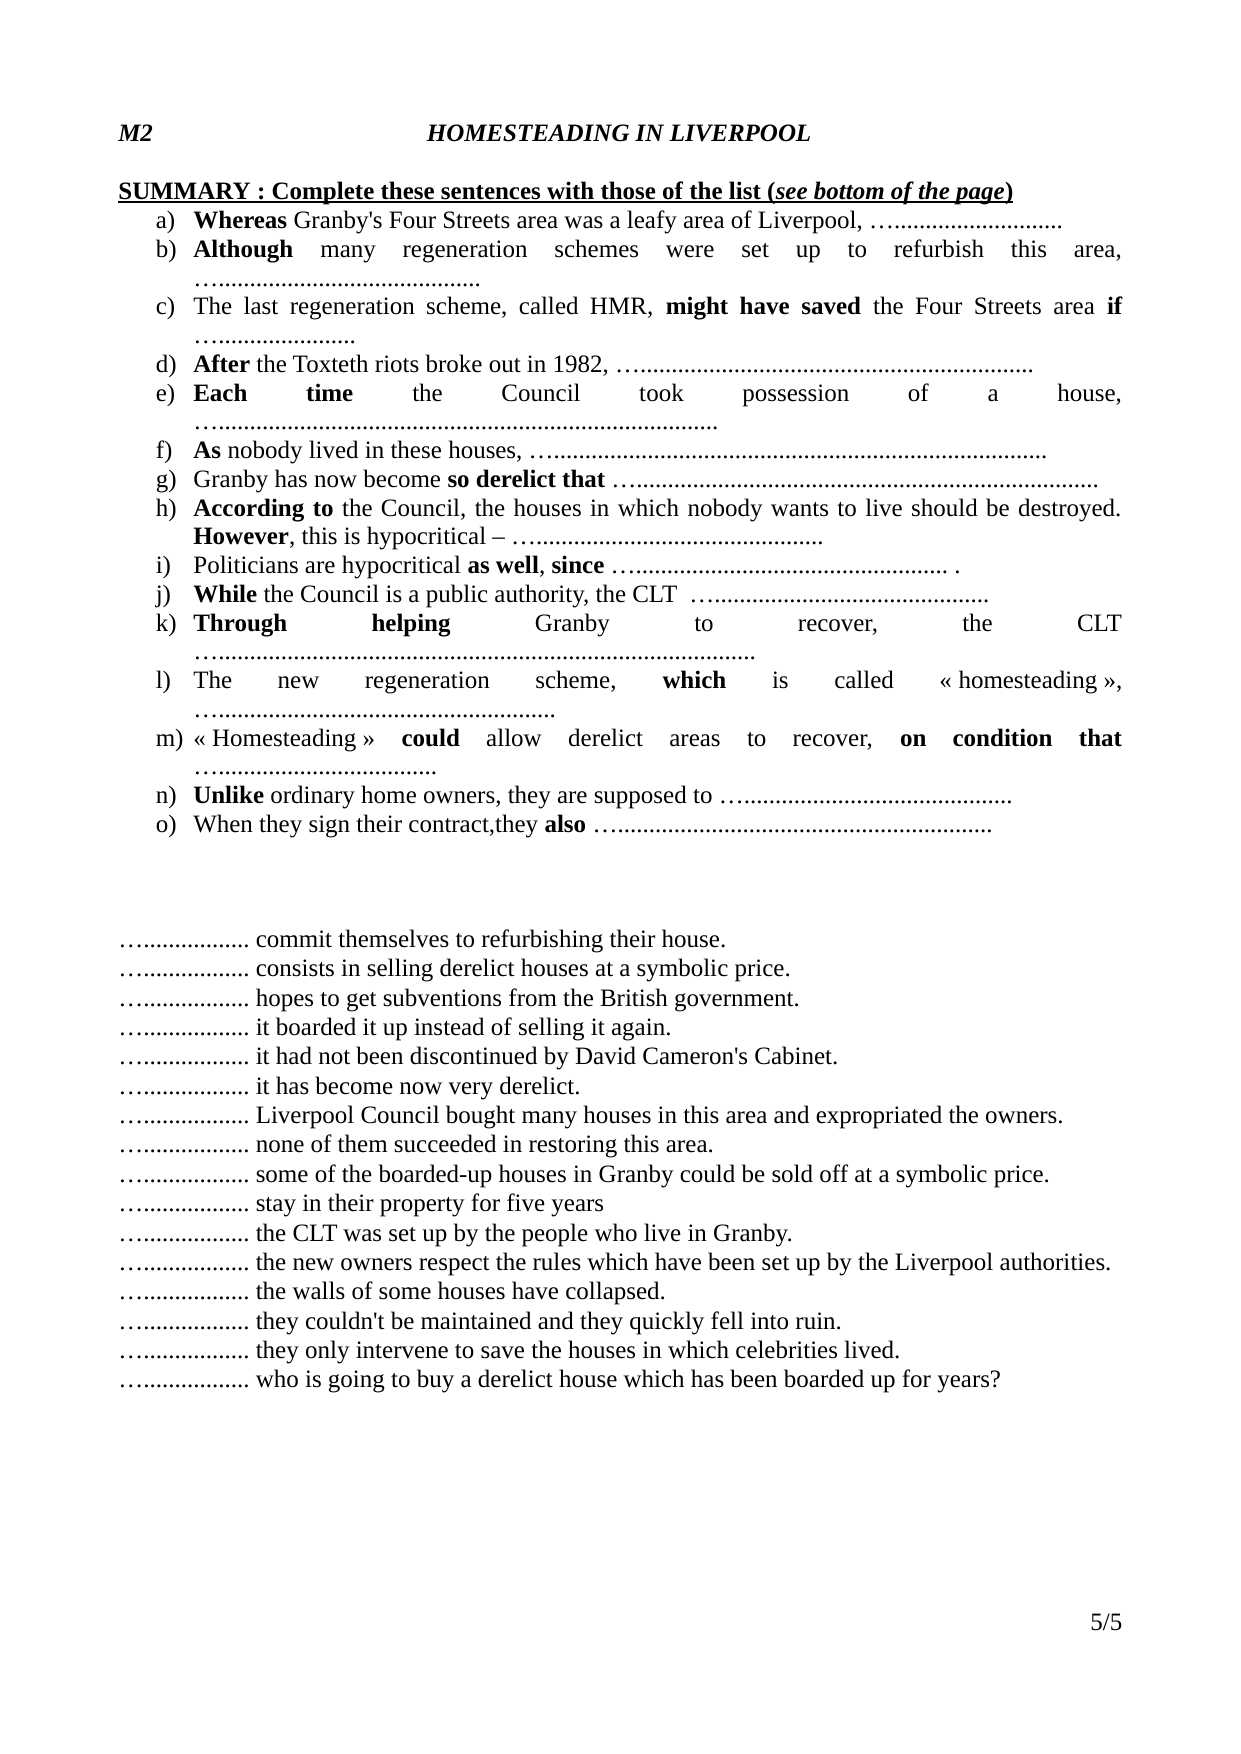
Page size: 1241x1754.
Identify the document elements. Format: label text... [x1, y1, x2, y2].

text …................. they only intervene to save the houses in which celebrities lived. [118, 1335, 1122, 1364]
text …................. some of the boarded-up houses in Granby could be sold off at a symbolic price. [118, 1159, 1122, 1188]
text …................. stay in their property for five years [118, 1188, 1122, 1217]
list Unlike ordinary home owners, they are supposed to …........................................... [156, 780, 1122, 809]
text …................. it has become now very derelict. [118, 1071, 1122, 1099]
list « Homesteading » could allow derelict areas to recover, on condition that …................................... [156, 723, 1122, 780]
text …................. they couldn't be maintained and they quickly fell into ruin. [118, 1306, 1122, 1334]
text …................. the walls of some houses have collapsed. [118, 1276, 1122, 1305]
list Each time the Council took possession of a house, …................................................................................ [156, 378, 1122, 435]
text …................. it had not been discontinued by David Cameron's Cabinet. [118, 1041, 1122, 1070]
list The new regeneration scheme, which is called « homesteading », …...................................................... [156, 665, 1122, 723]
text …................. the CLT was set up by the people who live in Granby. [118, 1218, 1122, 1246]
list According to the Council, the houses in which nobody wants to live should be destroyed. However, this is hypocritical – ….............................................. [156, 493, 1122, 550]
list Politicians are hypocritical as well, since ….................................................. . [156, 550, 1122, 579]
text …................. it boarded it up instead of selling it again. [118, 1012, 1122, 1041]
list Through helping Granby to recover, the CLT …...................................................................................... [156, 608, 1122, 665]
list Whereas Granby's Four Streets area was a leafy area of Liverpool, …........................... [156, 205, 1122, 234]
text …................. commit themselves to refurbishing their house. [118, 924, 1122, 953]
text SUMMARY : Complete these sentences with those of the list (see bottom of the page) [118, 176, 1122, 205]
list While the Council is a public authority, the CLT …............................................ [156, 579, 1122, 608]
list The last regeneration scheme, called HMR, might have saved the Four Streets area if …...................... [156, 291, 1122, 349]
text …................. Liverpool Council bought many houses in this area and expropriated the owners. [118, 1100, 1122, 1129]
list When they sign their contract,they also …............................................................ [156, 809, 1122, 838]
text …................. hopes to get subventions from the British government. [118, 983, 1122, 1011]
list As nobody lived in these houses, …............................................................................... [156, 435, 1122, 464]
text …................. who is going to buy a derelict house which has been boarded up for years? [118, 1364, 1122, 1393]
list Granby has now become so derelict that ….......................................................................... [156, 464, 1122, 493]
text …................. consists in selling derelict houses at a symbolic price. [118, 953, 1122, 982]
text …................. none of them succeeded in restoring this area. [118, 1129, 1122, 1158]
text …................. the new owners respect the rules which have been set up by the Liverpool authorities. [118, 1247, 1122, 1276]
list Although many regeneration schemes were set up to refurbish this area, ….......................................... [156, 234, 1122, 291]
list After the Toxteth riots broke out in 1982, …............................................................... [156, 349, 1122, 378]
